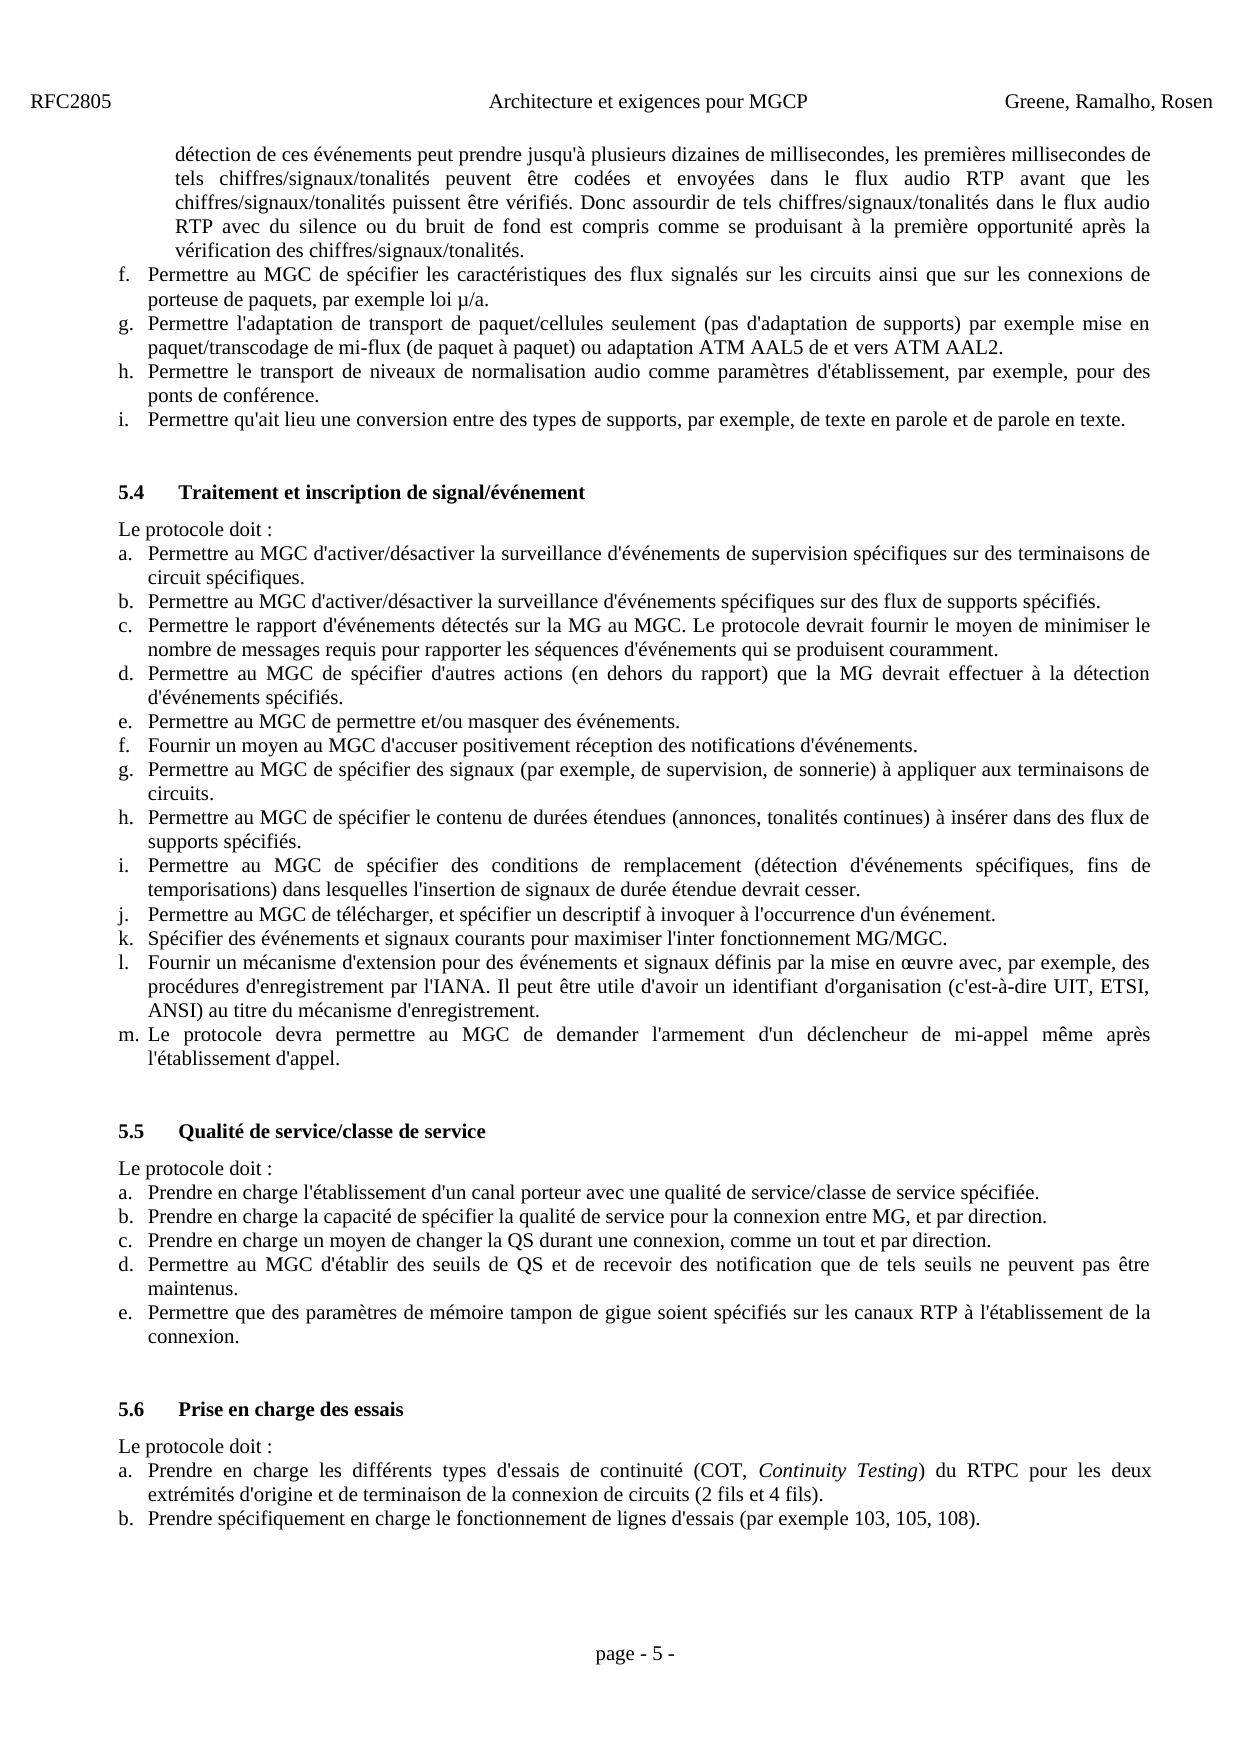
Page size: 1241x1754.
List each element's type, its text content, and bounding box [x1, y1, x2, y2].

text j. Permettre au MGC de télécharger, et spécifier un descriptif à invoquer à l'occurrence d'un événement. [118, 901, 1152, 926]
text Le protocole doit : [118, 1156, 1152, 1179]
text Le protocole doit : [118, 1434, 1152, 1458]
text c. Prendre en charge un moyen de changer la QS durant une connexion, comme un tout et par direction. [118, 1228, 1152, 1252]
text détection de ces événements peut prendre jusqu'à plusieurs dizaines de millisecondes, les premières millisecondes de tels chiffres/signaux/tonalités peuvent être codées et envoyées dans le flux audio RTP avant que les chiffres/signaux/tonalités puissent être vérifiés. Donc assourdir de tels chiffres/signaux/tonalités dans le flux audio RTP avec du silence ou du bruit de fond est compris comme se produisant à la première opportunité après la vérification des chiffres/signaux/tonalités. [147, 142, 1152, 262]
text h. Permettre au MGC de spécifier le contenu de durées étendues (annonces, tonalités continues) à insérer dans des flux de supports spécifiés. [118, 805, 1152, 853]
text d. Permettre au MGC de spécifier d'autres actions (en dehors du rapport) que la MG devrait effectuer à la détection d'événements spécifiés. [118, 661, 1152, 709]
text f. Permettre au MGC de spécifier les caractéristiques des flux signalés sur les circuits ainsi que sur les connexions de porteuse de paquets, par exemple loi µ/a. [118, 262, 1152, 311]
text i. Permettre au MGC de spécifier des conditions de remplacement (détection d'événements spécifiques, fins de temporisations) dans lesquelles l'insertion de signaux de durée étendue devrait cesser. [118, 853, 1152, 901]
text b. Prendre spécifiquement en charge le fonctionnement de lignes d'essais (par exemple 103, 105, 108). [118, 1506, 1152, 1530]
text b. Prendre en charge la capacité de spécifier la qualité de service pour la connexion entre MG, et par direction. [118, 1204, 1152, 1228]
subtitle 5.4 Traitement et inscription de signal/événement [118, 480, 1152, 504]
text h. Permettre le transport de niveaux de normalisation audio comme paramètres d'établissement, par exemple, pour des ponts de conférence. [118, 359, 1152, 407]
subtitle 5.6 Prise en charge des essais [118, 1397, 1152, 1421]
text l. Fournir un mécanisme d'extension pour des événements et signaux définis par la mise en œuvre avec, par exemple, des procédures d'enregistrement par l'IANA. Il peut être utile d'avoir un identifiant d'organisation (c'est-à-dire UIT, ETSI, ANSI) au titre du mécanisme d'enregistrement. [118, 949, 1152, 1022]
text a. Prendre en charge l'établissement d'un canal porteur avec une qualité de service/classe de service spécifiée. [118, 1179, 1152, 1204]
text b. Permettre au MGC d'activer/désactiver la surveillance d'événements spécifiques sur des flux de supports spécifiés. [118, 589, 1152, 613]
text m. Le protocole devra permettre au MGC de demander l'armement d'un déclencheur de mi-appel même après l'établissement d'appel. [118, 1022, 1152, 1070]
text Le protocole doit : [118, 516, 1152, 541]
text e. Permettre au MGC de permettre et/ou masquer des événements. [118, 709, 1152, 733]
text f. Fournir un moyen au MGC d'accuser positivement réception des notifications d'événements. [118, 733, 1152, 757]
text a. Prendre en charge les différents types d'essais de continuité (COT, Continuity Testing) du RTPC pour les deux extrémités d'origine et de terminaison de la connexion de circuits (2 fils et 4 fils). [118, 1458, 1152, 1506]
text c. Permettre le rapport d'événements détectés sur la MG au MGC. Le protocole devrait fournir le moyen de minimiser le nombre de messages requis pour rapporter les séquences d'événements qui se produisent couramment. [118, 613, 1152, 661]
subtitle 5.5 Qualité de service/classe de service [118, 1119, 1152, 1143]
text a. Permettre au MGC d'activer/désactiver la surveillance d'événements de supervision spécifiques sur des terminaisons de circuit spécifiques. [118, 541, 1152, 589]
text g. Permettre l'adaptation de transport de paquet/cellules seulement (pas d'adaptation de supports) par exemple mise en paquet/transcodage de mi-flux (de paquet à paquet) ou adaptation ATM AAL5 de et vers ATM AAL2. [118, 311, 1152, 359]
text d. Permettre au MGC d'établir des seuils de QS et de recevoir des notification que de tels seuils ne peuvent pas être maintenus. [118, 1252, 1152, 1300]
text g. Permettre au MGC de spécifier des signaux (par exemple, de supervision, de sonnerie) à appliquer aux terminaisons de circuits. [118, 757, 1152, 805]
text k. Spécifier des événements et signaux courants pour maximiser l'inter fonctionnement MG/MGC. [118, 926, 1152, 949]
text e. Permettre que des paramètres de mémoire tampon de gigue soient spécifiés sur les canaux RTP à l'établissement de la connexion. [118, 1300, 1152, 1348]
text i. Permettre qu'ait lieu une conversion entre des types de supports, par exemple, de texte en parole et de parole en texte. [118, 407, 1152, 431]
